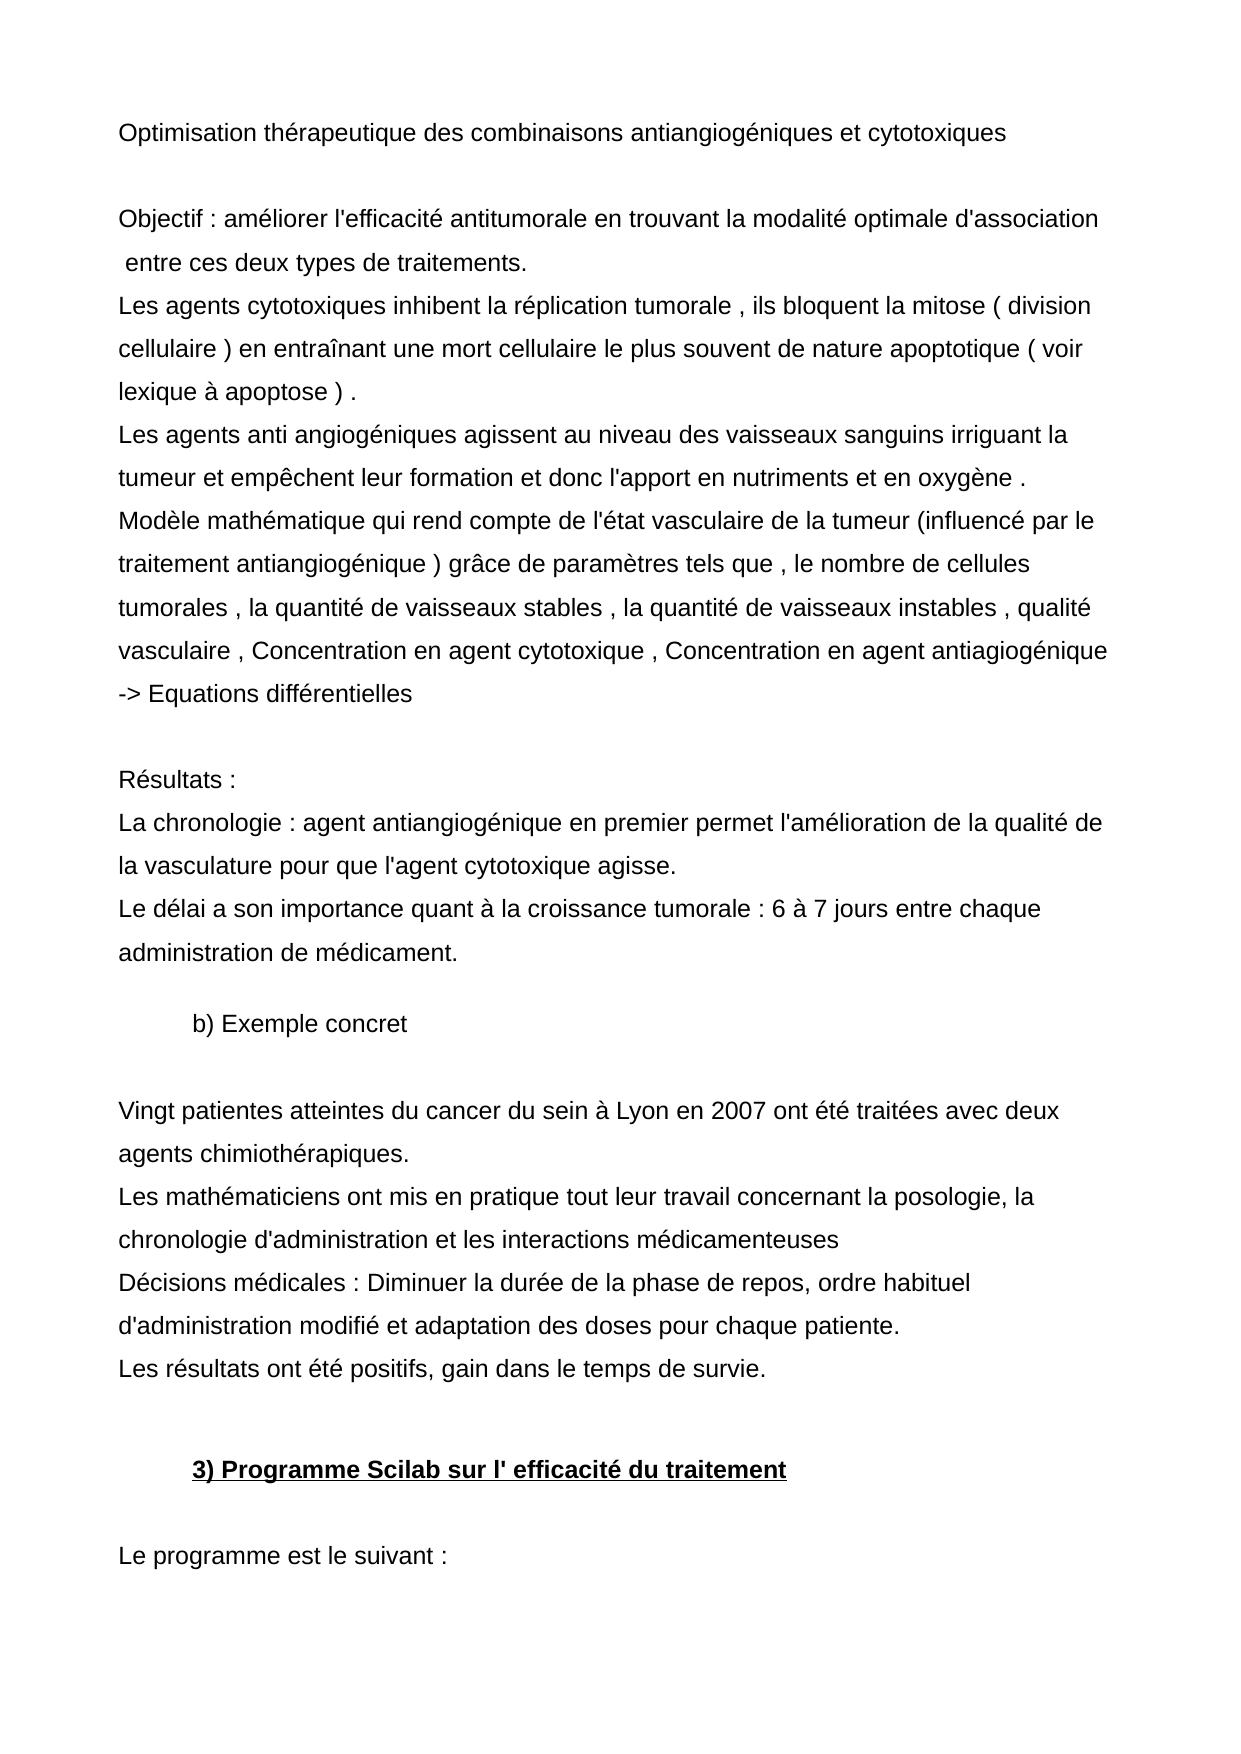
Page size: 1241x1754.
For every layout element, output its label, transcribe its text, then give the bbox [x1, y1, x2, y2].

text -> Equations différentielles [118, 679, 1122, 707]
text La chronologie : agent antiangiogénique en premier permet l'amélioration de la qualité de la vasculature pour que l'agent cytotoxique agisse. [118, 808, 1122, 880]
text Résultats : [118, 765, 1122, 794]
text Objectif : améliorer l'efficacité antitumorale en trouvant la modalité optimale d'association [118, 204, 1122, 233]
text entre ces deux types de traitements. [118, 247, 1122, 276]
text Optimisation thérapeutique des combinaisons antiangiogéniques et cytotoxiques [118, 118, 1122, 147]
text Les mathématiciens ont mis en pratique tout leur travail concernant la posologie, la chronologie d'administration et les interactions médicamenteuses [118, 1182, 1122, 1254]
text Les agents cytotoxiques inhibent la réplication tumorale , ils bloquent la mitose ( division cellulaire ) en entraînant une mort cellulaire le plus souvent de nature apoptotique ( voir lexique à apoptose ) . [118, 291, 1122, 406]
text Le délai a son importance quant à la croissance tumorale : 6 à 7 jours entre chaque administration de médicament. [118, 894, 1122, 966]
text Le programme est le suivant : [118, 1541, 1122, 1570]
text b) Exemple concret [118, 1009, 1122, 1038]
text Les agents anti angiogéniques agissent au niveau des vaisseaux sanguins irriguant la tumeur et empêchent leur formation et donc l'apport en nutriments et en oxygène . [118, 420, 1122, 492]
text Les résultats ont été positifs, gain dans le temps de survie. [118, 1354, 1122, 1383]
text Vingt patientes atteintes du cancer du sein à Lyon en 2007 ont été traitées avec deux agents chimiothérapiques. [118, 1096, 1122, 1167]
text Décisions médicales : Diminuer la durée de la phase de repos, ordre habituel d'administration modifié et adaptation des doses pour chaque patiente. [118, 1268, 1122, 1340]
text Modèle mathématique qui rend compte de l'état vasculaire de la tumeur (influencé par le traitement antiangiogénique ) grâce de paramètres tels que , le nombre de cellules tumorales , la quantité de vaisseaux stables , la quantité de vaisseaux instables , qualité vasculaire , Concentration en agent cytotoxique , Concentration en agent antiagiogénique [118, 506, 1122, 664]
text 3) Programme Scilab sur l' efficacité du traitement [118, 1455, 1122, 1484]
